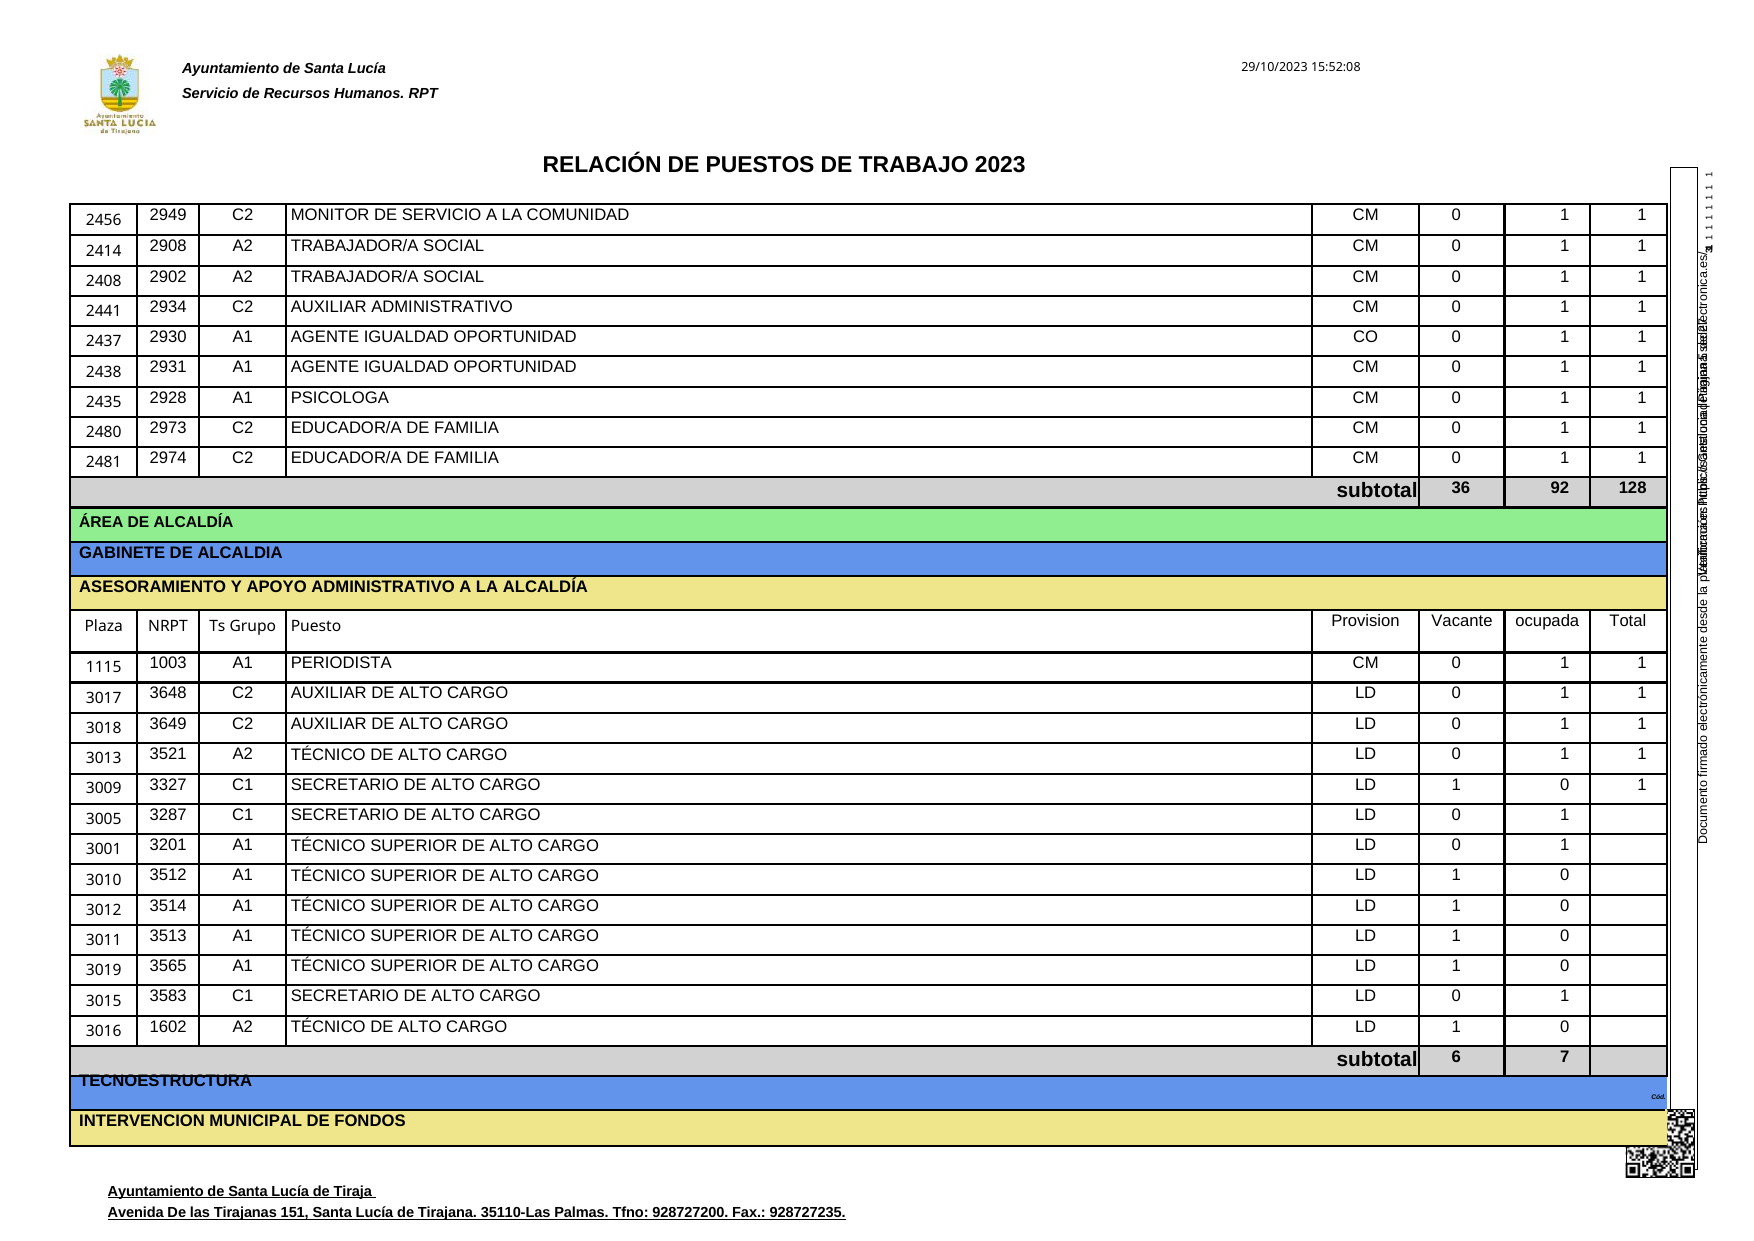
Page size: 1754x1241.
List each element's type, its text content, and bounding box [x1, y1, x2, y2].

table_cell TÉCNICO SUPERIOR DE ALTO CARGO [287, 865, 1311, 893]
table_cell TRABAJADOR/A SOCIAL [287, 236, 1311, 264]
table_cell 3005 [71, 805, 136, 833]
table_cell 1 [1420, 896, 1503, 923]
table_cell EDUCADOR/A DE FAMILIA [287, 418, 1311, 446]
table_cell 9LP3 [1591, 926, 1666, 954]
table_cell 3001 [71, 835, 136, 863]
table_header 2949 [138, 205, 198, 234]
table_cell 0 [1420, 986, 1503, 1014]
table_cell A1 [200, 956, 285, 984]
table_cell subtotal [71, 478, 1418, 506]
table_cell 1 [1506, 654, 1589, 681]
table_cell C1 [200, 775, 285, 802]
table_cell INTERVENCION MUNICIPAL DE FONDOS [71, 1109, 1667, 1145]
table_cell 1 [1506, 835, 1589, 863]
table_cell ASESORAMIENTO Y APOYO ADMINISTRATIVO A LA ALCALDÍA [71, 577, 1666, 609]
table_cell 1 [1506, 388, 1589, 416]
table_cell C1 [200, 986, 285, 1014]
table_cell 1602 [138, 1017, 198, 1044]
table_cell LD [1313, 684, 1418, 712]
table_cell TÉCNICO SUPERIOR DE ALTO CARGO [287, 926, 1311, 954]
table_cell 2408 [71, 267, 136, 294]
table_cell GABINETE DE ALCALDIA [71, 543, 1666, 575]
table_cell 1 [1506, 357, 1589, 386]
table_header MONITOR DE SERVICIO A LA COMUNIDAD [287, 205, 1311, 234]
table_cell 3201 [138, 835, 198, 863]
table_cell CM [1313, 654, 1418, 681]
table_cell 1 [1591, 714, 1666, 742]
picture [1627, 1110, 1694, 1177]
table_cell 3649 [138, 714, 198, 742]
table_cell A1 [200, 896, 285, 923]
table_cell 0 [1420, 297, 1503, 325]
table_header 0 [1420, 205, 1503, 234]
table_cell A1 [200, 327, 285, 355]
table_cell NRPT [138, 611, 198, 651]
table_cell 2480 [71, 418, 136, 446]
table_cell C1 [200, 805, 285, 833]
table_cell SECRETARIO DE ALTO CARGO [287, 805, 1311, 833]
table_cell 1 [1591, 775, 1666, 802]
table_cell TÉCNICO SUPERIOR DE ALTO CARGO [287, 956, 1311, 984]
table_cell 1 [1420, 865, 1503, 893]
table_cell AGENTE IGUALDAD OPORTUNIDAD [287, 357, 1311, 386]
table_cell 1 [1591, 448, 1666, 476]
table_cell C2 [200, 448, 285, 476]
table_cell 1 [1591, 297, 1666, 325]
table_cell 2438 [71, 357, 136, 386]
table_cell TRABAJADOR/A SOCIAL [287, 267, 1311, 294]
table_cell LD [1313, 986, 1418, 1014]
table_cell A1 [200, 357, 285, 386]
table_cell 3514 [138, 896, 198, 923]
table_cell 0 [1506, 956, 1589, 984]
table_cell CO [1313, 327, 1418, 355]
table_cell 3013 [71, 744, 136, 772]
table_cell 0 [1420, 388, 1503, 416]
table_cell 1 [1420, 775, 1503, 802]
table_cell 2934 [138, 297, 198, 325]
table_cell 0 [1420, 805, 1503, 833]
table_cell 1 [1506, 418, 1589, 446]
table_cell A2 [200, 744, 285, 772]
table_cell 1 [1506, 236, 1589, 264]
table_cell SECRETARIO DE ALTO CARGO [287, 775, 1311, 802]
table_cell 36 [1420, 478, 1503, 506]
table_cell TÉCNICO SUPERIOR DE ALTO CARGO [287, 896, 1311, 923]
table_cell LD [1313, 835, 1418, 863]
table_cell 2931 [138, 357, 198, 386]
table_cell 0 [1420, 448, 1503, 476]
table_cell ción: [1591, 1017, 1666, 1044]
table_cell Ts Grupo [200, 611, 285, 651]
table_cell A2 [200, 267, 285, 294]
table_cell 2908 [138, 236, 198, 264]
table_cell 7 [1506, 1047, 1589, 1075]
table_cell A2 [200, 236, 285, 264]
table_cell TÉCNICO DE ALTO CARGO [287, 744, 1311, 772]
table_cell 0 [1420, 267, 1503, 294]
table_cell 3565 [138, 956, 198, 984]
table_cell 3521 [138, 744, 198, 772]
table_cell 1 [1506, 327, 1589, 355]
table_cell 2481 [71, 448, 136, 476]
table_cell SECRETARIO DE ALTO CARGO [287, 986, 1311, 1014]
table_cell 3327 [138, 775, 198, 802]
table_cell 3009 [71, 775, 136, 802]
table_cell TÉCNICO DE ALTO CARGO [287, 1017, 1311, 1044]
table_cell A2 [200, 1017, 285, 1044]
table_header 2456 [71, 205, 136, 234]
table_cell TÉCNICO SUPERIOR DE ALTO CARGO [287, 835, 1311, 863]
table_cell AUXILIAR DE ALTO CARGO [287, 714, 1311, 742]
table_cell 3019 [71, 956, 136, 984]
table_header C2 [200, 205, 285, 234]
table_cell Z4JR [1591, 865, 1666, 893]
table_header Ayuntamiento de Santa Lucía Servicio de Recursos Humanos. RPT [156, 54, 837, 137]
text Avenida De las Tirajanas 151, Santa Lucía de Tirajana. 35110-Las Palmas. Tfno: 928727200. Fax.: 928727235. [107, 1205, 1675, 1221]
table_cell 0 [1420, 744, 1503, 772]
table_cell LD [1313, 1017, 1418, 1044]
table_cell C2 [200, 418, 285, 446]
table_cell 1 [1591, 744, 1666, 772]
table_cell 1 [1591, 654, 1666, 681]
table_cell CM [1313, 388, 1418, 416]
table_cell 0 [1420, 236, 1503, 264]
table_cell AGENTE IGUALDAD OPORTUNIDAD [287, 327, 1311, 355]
table_header CM [1313, 205, 1418, 234]
table_cell EDUCADOR/A DE FAMILIA [287, 448, 1311, 476]
table_cell 3018 [71, 714, 136, 742]
table_cell C2 [200, 714, 285, 742]
table_cell LD [1313, 744, 1418, 772]
table_cell 2973 [138, 418, 198, 446]
table_cell Vacante [1420, 611, 1503, 651]
table_cell 0 [1506, 896, 1589, 923]
table_cell Puesto [287, 611, 1311, 651]
table_cell LD [1313, 956, 1418, 984]
table_cell 3012 [71, 896, 136, 923]
table_cell 1115 [71, 654, 136, 681]
table_cell 2441 [71, 297, 136, 325]
text Ayuntamiento de Santa Lucía de Tiraja [107, 1183, 1675, 1200]
table_cell Provision [1313, 611, 1418, 651]
table_cell ÁREA DE ALCALDÍA [71, 509, 1666, 541]
table_cell 0 [1420, 357, 1503, 386]
table_cell 2930 [138, 327, 198, 355]
table_cell LD [1313, 865, 1418, 893]
table_cell ocupada [1506, 611, 1589, 651]
table_cell 1 [1506, 744, 1589, 772]
table_cell 1 [1420, 956, 1503, 984]
table_cell 1 [1420, 926, 1503, 954]
table_cell 1 [1591, 418, 1666, 446]
picture [84, 54, 156, 136]
table_cell CM [1313, 297, 1418, 325]
table_cell LD [1313, 714, 1418, 742]
table_cell A1 [200, 388, 285, 416]
table_cell CM [1313, 357, 1418, 386]
table_cell 2974 [138, 448, 198, 476]
table_cell A1 [200, 926, 285, 954]
table_cell C2 [200, 297, 285, 325]
table_header 1 [1591, 205, 1666, 234]
table_header 1 [1506, 205, 1589, 234]
table_cell 1 [1420, 1017, 1503, 1044]
table_cell 1 [1506, 448, 1589, 476]
table_cell A1 [200, 865, 285, 893]
table_cell subtotal [71, 1047, 1418, 1075]
table_cell 3583 [138, 986, 198, 1014]
table_cell A1 [200, 835, 285, 863]
table_cell 0 [1420, 714, 1503, 742]
table_cell 2414 [71, 236, 136, 264]
table_cell 3011 [71, 926, 136, 954]
table_cell PERIODISTA [287, 654, 1311, 681]
table_cell 0 [1420, 418, 1503, 446]
table_cell 1 [1591, 327, 1666, 355]
table_cell 0 [1506, 926, 1589, 954]
table_cell 2902 [138, 267, 198, 294]
table_cell 3512 [138, 865, 198, 893]
table_cell C2 [200, 684, 285, 712]
table_cell 3287 [138, 805, 198, 833]
table_cell 2928 [138, 388, 198, 416]
table_cell 128 [1591, 478, 1666, 506]
table_cell 2435 [71, 388, 136, 416]
table_cell 6 [1420, 1047, 1503, 1075]
table_cell Total [1591, 611, 1666, 651]
table_cell 1 [1506, 986, 1589, 1014]
table_cell 3648 [138, 684, 198, 712]
table_cell 1 [1506, 805, 1589, 833]
table_cell 1 [1591, 388, 1666, 416]
table_cell TECNOESTRUCTURA Cód. [71, 1077, 1667, 1109]
text RELACIÓN DE PUESTOS DE TRABAJO 2023 [542, 152, 1675, 178]
table_cell 1 [1591, 267, 1666, 294]
table_cell PSICOLOGA [287, 388, 1311, 416]
table_cell S5J [1591, 835, 1666, 863]
table_header [63, 54, 156, 137]
table_cell 3010 [71, 865, 136, 893]
table_cell 0 [1420, 654, 1503, 681]
table_cell LD [1313, 805, 1418, 833]
table_cell LD [1313, 775, 1418, 802]
table_cell 3513 [138, 926, 198, 954]
table_cell AUXILIAR ADMINISTRATIVO [287, 297, 1311, 325]
table_cell 1003 [138, 654, 198, 681]
table_cell LD [1313, 896, 1418, 923]
table_cell 2437 [71, 327, 136, 355]
table_cell 0 [1420, 684, 1503, 712]
table_cell Plaza [71, 611, 136, 651]
table_cell 0 [1420, 327, 1503, 355]
table_cell 3015 [71, 986, 136, 1014]
table_cell QXD [1591, 956, 1666, 984]
table_cell LD [1313, 926, 1418, 954]
table_cell 1 [1591, 236, 1666, 264]
table_cell CM [1313, 418, 1418, 446]
table_cell 0 [1506, 865, 1589, 893]
table_cell 1 [1506, 267, 1589, 294]
table_cell 0 [1420, 835, 1503, 863]
table_cell 7CEJ [1591, 986, 1666, 1014]
table_cell 3016 [71, 1017, 136, 1044]
table_cell 92 [1506, 478, 1589, 506]
table_cell A1 [200, 654, 285, 681]
table_cell 1 [1591, 684, 1666, 712]
table_cell ZX [1591, 805, 1666, 833]
table_cell CM [1313, 448, 1418, 476]
table_cell 1 [1591, 357, 1666, 386]
table_cell AUXILIAR DE ALTO CARGO [287, 684, 1311, 712]
table_cell 1 [1506, 684, 1589, 712]
table_cell 0 [1506, 775, 1589, 802]
table_cell 1 [1506, 714, 1589, 742]
table_header 29/10/2023 15:52:08 [837, 54, 1675, 137]
table_cell Valida [1591, 1047, 1666, 1075]
table_cell CM [1313, 267, 1418, 294]
table_cell CM [1313, 236, 1418, 264]
table_cell 1 [1506, 297, 1589, 325]
table_cell 3017 [71, 684, 136, 712]
table_cell PSKS [1591, 896, 1666, 923]
table_cell 0 [1506, 1017, 1589, 1044]
